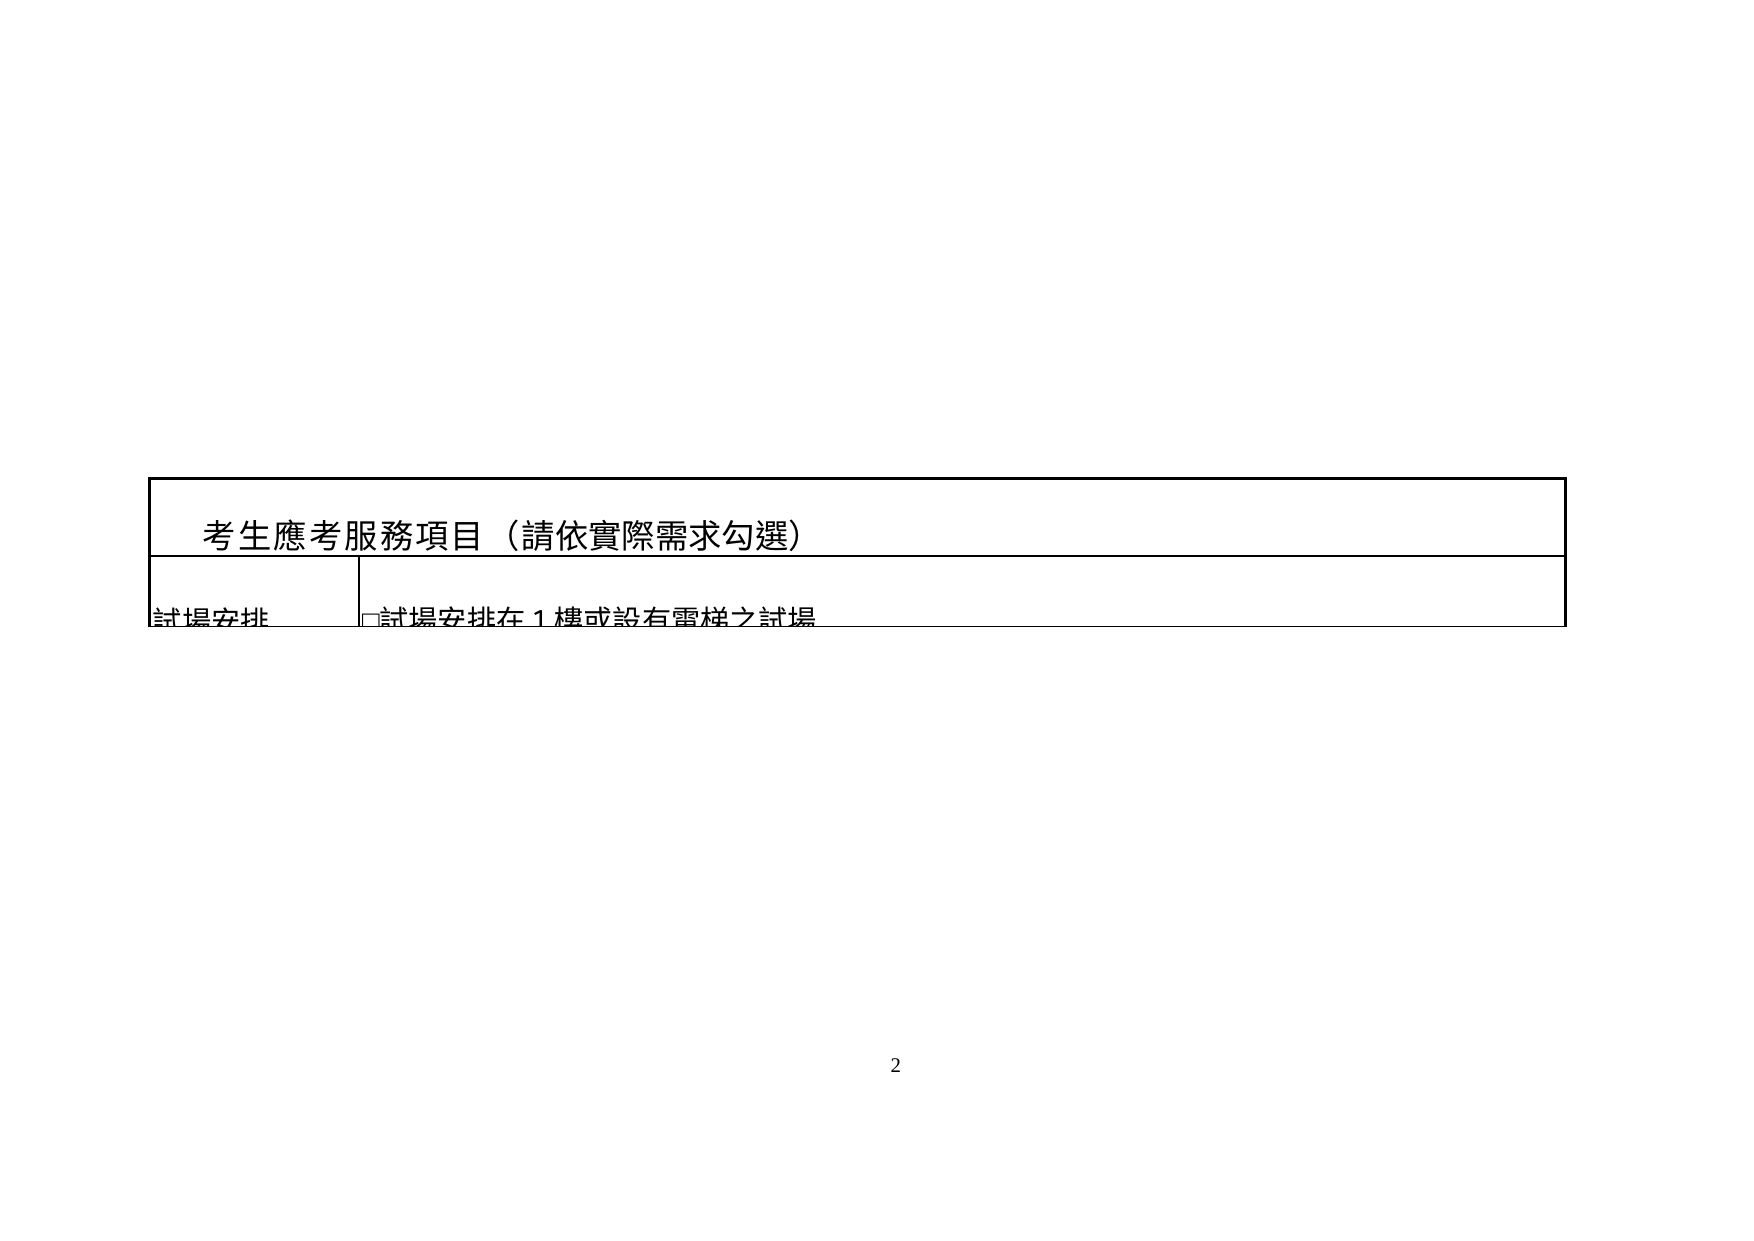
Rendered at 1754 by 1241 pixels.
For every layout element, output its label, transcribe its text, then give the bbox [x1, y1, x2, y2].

table_cell 考生應考服務項目（請依實際需求勾選） [151, 480, 1564, 555]
table_cell 試場安排 [151, 557, 358, 626]
table_cell □試場安排在1樓或設有電梯之試場 [360, 557, 1564, 626]
